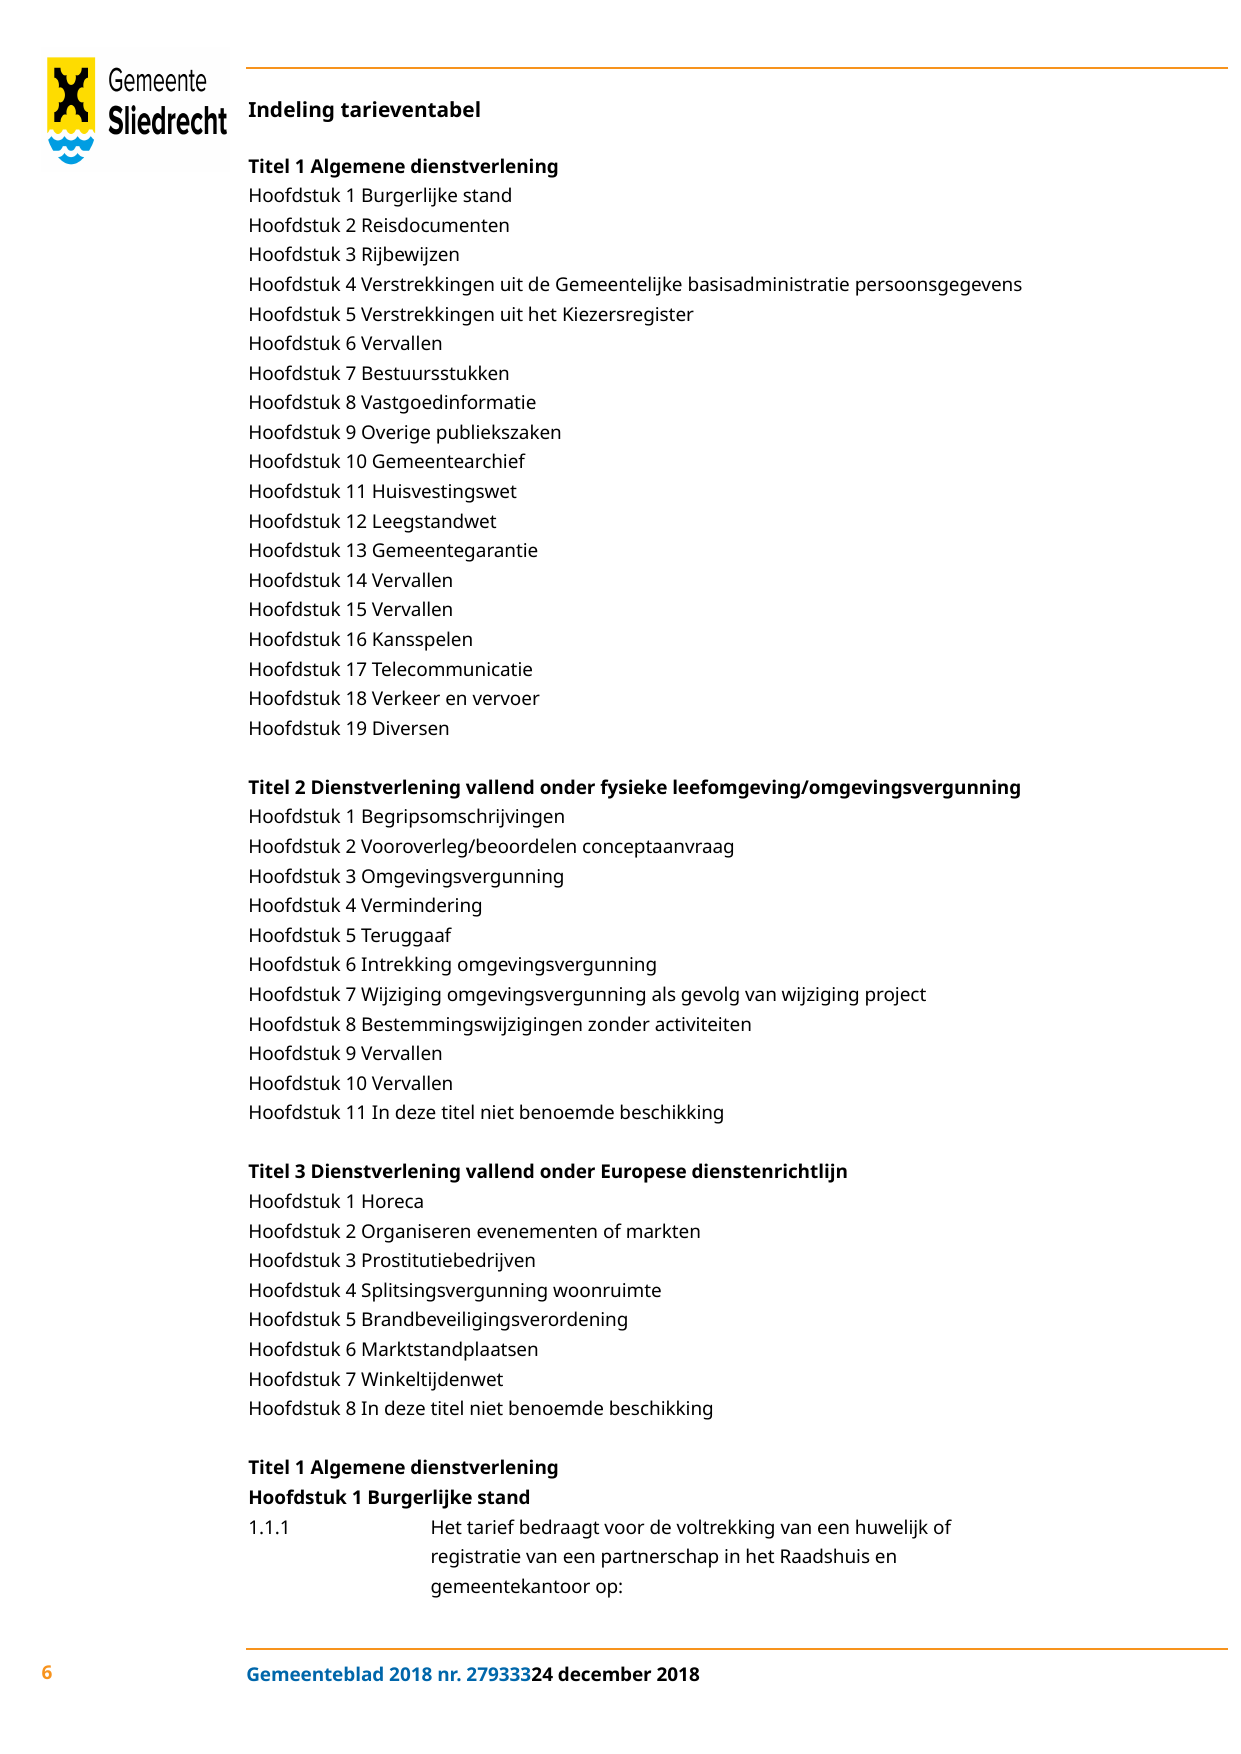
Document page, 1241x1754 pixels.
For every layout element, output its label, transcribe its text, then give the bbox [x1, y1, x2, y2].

text Hoofdstuk 11 In deze titel niet benoemde beschikking [248, 1099, 1152, 1125]
text Hoofdstuk 4 Verstrekkingen uit de Gemeentelijke basisadministratie persoonsgegevens [248, 271, 1152, 297]
text Hoofdstuk 8 Bestemmingswijzigingen zonder activiteiten [248, 1011, 1152, 1037]
text Hoofdstuk 5 Teruggaaf [248, 922, 1152, 948]
text Titel 1 Algemene dienstverlening [248, 153, 1152, 179]
picture [41, 47, 231, 172]
text Hoofdstuk 13 Gemeentegarantie [248, 537, 1152, 563]
table_header Het tarief bedraagt voor de voltrekking van een huwelijk of registratie van een partnerschap in het Raadshuis en gemeentekantoor op: [430, 1514, 969, 1599]
text Hoofdstuk 16 Kansspelen [248, 626, 1152, 652]
text Hoofdstuk 17 Telecommunicatie [248, 656, 1152, 682]
text Hoofdstuk 2 Organiseren evenementen of markten [248, 1218, 1152, 1244]
text Hoofdstuk 3 Prostitutiebedrijven [248, 1247, 1152, 1273]
text Hoofdstuk 8 Vastgoedinformatie [248, 389, 1152, 415]
text Hoofdstuk 4 Splitsingsvergunning woonruimte [248, 1277, 1152, 1303]
text Hoofdstuk 7 Winkeltijdenwet [248, 1366, 1152, 1392]
text Hoofdstuk 5 Brandbeveiligingsverordening [248, 1307, 1152, 1332]
text Hoofdstuk 19 Diversen [248, 715, 1152, 741]
text Indeling tarieventabel [248, 95, 1152, 123]
text Titel 3 Dienstverlening vallend onder Europese dienstenrichtlijn [248, 1159, 1152, 1184]
text Hoofdstuk 6 Vervallen [248, 330, 1152, 356]
text Hoofdstuk 4 Vermindering [248, 892, 1152, 918]
text Hoofdstuk 7 Wijziging omgevingsvergunning als gevolg van wijziging project [248, 981, 1152, 1007]
text Hoofdstuk 8 In deze titel niet benoemde beschikking [248, 1395, 1152, 1421]
text Hoofdstuk 12 Leegstandwet [248, 508, 1152, 534]
text Hoofdstuk 11 Huisvestingswet [248, 478, 1152, 504]
text Hoofdstuk 18 Verkeer en vervoer [248, 685, 1152, 711]
text Hoofdstuk 1 Burgerlijke stand [248, 182, 1152, 208]
text Hoofdstuk 10 Vervallen [248, 1070, 1152, 1096]
text Hoofdstuk 3 Rijbewijzen [248, 242, 1152, 267]
text Hoofdstuk 9 Overige publiekszaken [248, 419, 1152, 445]
text Hoofdstuk 7 Bestuursstukken [248, 360, 1152, 386]
text Hoofdstuk 6 Intrekking omgevingsvergunning [248, 952, 1152, 977]
text Hoofdstuk 3 Omgevingsvergunning [248, 863, 1152, 889]
text Titel 2 Dienstverlening vallend onder fysieke leefomgeving/omgevingsvergunning [248, 774, 1152, 800]
text Titel 1 Algemene dienstverlening [248, 1454, 1152, 1480]
table_header [969, 1514, 1152, 1599]
text Hoofdstuk 6 Marktstandplaatsen [248, 1336, 1152, 1362]
table_header 1.1.1 [248, 1514, 430, 1599]
text Hoofdstuk 10 Gemeentearchief [248, 449, 1152, 474]
text Hoofdstuk 2 Vooroverleg/beoordelen conceptaanvraag [248, 833, 1152, 859]
text Hoofdstuk 9 Vervallen [248, 1040, 1152, 1066]
text Hoofdstuk 1 Begripsomschrijvingen [248, 804, 1152, 829]
text Hoofdstuk 5 Verstrekkingen uit het Kiezersregister [248, 301, 1152, 327]
text Hoofdstuk 2 Reisdocumenten [248, 212, 1152, 238]
text Hoofdstuk 1 Burgerlijke stand [248, 1484, 1152, 1510]
text Hoofdstuk 1 Horeca [248, 1188, 1152, 1214]
text Hoofdstuk 14 Vervallen [248, 567, 1152, 593]
text Hoofdstuk 15 Vervallen [248, 597, 1152, 622]
